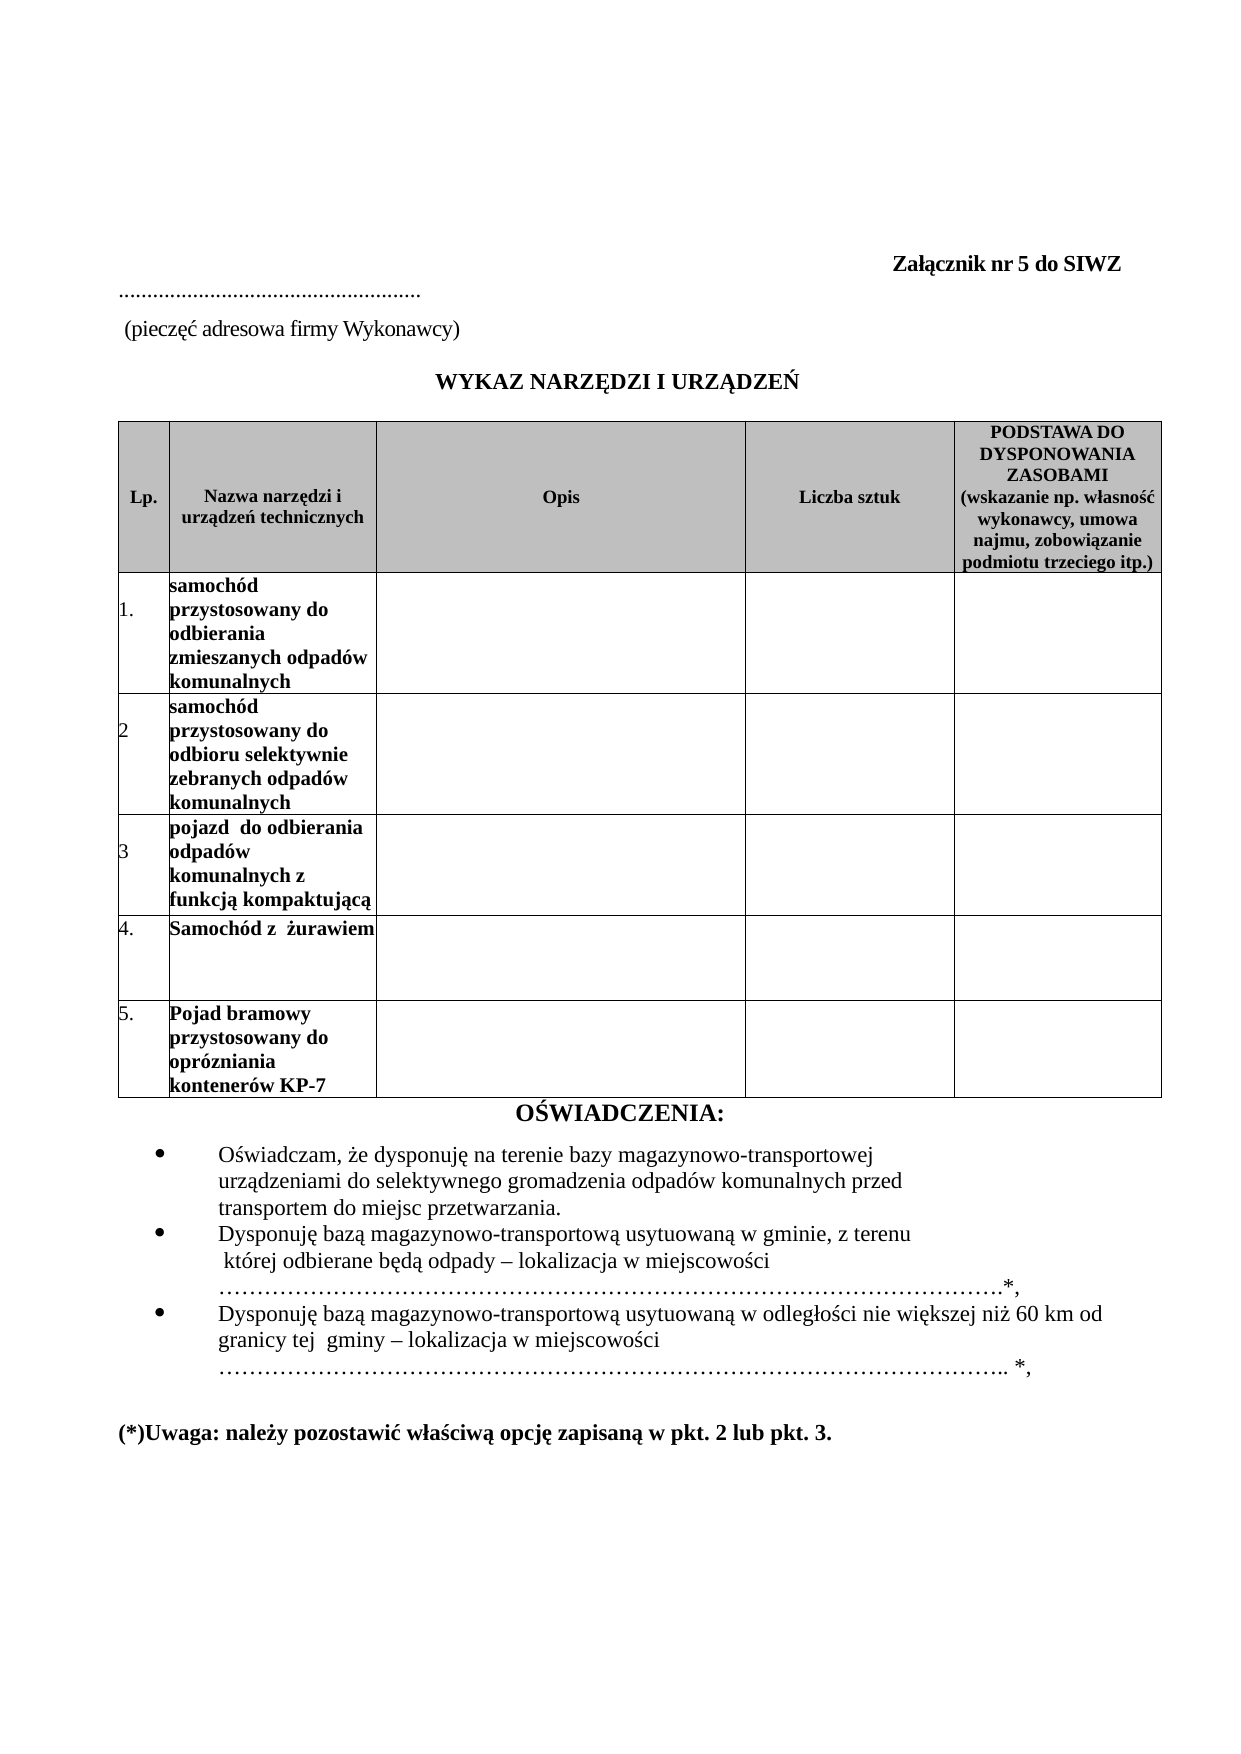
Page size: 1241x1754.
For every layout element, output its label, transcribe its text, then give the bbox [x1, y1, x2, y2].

table_cell [746, 815, 954, 915]
table_header Liczba sztuk [746, 422, 954, 572]
text Załącznik nr 5 do SIWZ [271, 250, 1122, 276]
text ..................................................... [118, 276, 1122, 303]
table_cell [955, 916, 1161, 1000]
table_cell 3 [119, 815, 169, 915]
text WYKAZ NARZĘDZI I URZĄDZEŃ [118, 368, 1122, 394]
list Oświadczam, że dysponuję na terenie bazy magazynowo-transportowej urządzeniami do selektywnego gromadzenia odpadów komunalnych przed transportem do miejsc przetwarzania. [156, 1141, 1122, 1220]
table_cell samochód przystosowany do odbierania zmieszanych odpadów komunalnych [170, 573, 376, 693]
table_cell [377, 916, 745, 1000]
list Dysponuję bazą magazynowo-transportową usytuowaną w gminie, z terenu której odbierane będą odpady – lokalizacja w miejscowości ………………………………………………………………………………………….*, [155, 1220, 1122, 1300]
table_cell [377, 694, 745, 814]
table_cell [377, 1001, 745, 1097]
text (pieczęć adresowa firmy Wykonawcy) [124, 315, 1122, 341]
table_cell [746, 916, 954, 1000]
table_cell pojazd do odbierania odpadów komunalnych z funkcją kompaktującą [170, 815, 376, 915]
table_cell 2 [119, 694, 169, 814]
table_cell [955, 1001, 1161, 1097]
table_cell [746, 1001, 954, 1097]
table_cell Samochód z żurawiem [170, 916, 376, 1000]
text (*)Uwaga: należy pozostawić właściwą opcję zapisaną w pkt. 2 lub pkt. 3. [118, 1419, 1122, 1445]
table_header Nazwa narzędzi i urządzeń technicznych [170, 422, 376, 572]
table_cell samochód przystosowany do odbioru selektywnie zebranych odpadów komunalnych [170, 694, 376, 814]
table_cell [955, 815, 1161, 915]
table_header PODSTAWA DO DYSPONOWANIA ZASOBAMI (wskazanie np. własność wykonawcy, umowa najmu, zobowiązanie podmiotu trzeciego itp.) [955, 422, 1161, 572]
table_cell [746, 573, 954, 693]
table_cell 1. [119, 573, 169, 693]
text OŚWIADCZENIA: [118, 1098, 1122, 1126]
table_cell [955, 573, 1161, 693]
table_cell [955, 694, 1161, 814]
table_header Opis [377, 422, 745, 572]
table_cell 4. [119, 916, 169, 1000]
table_cell 5. [119, 1001, 169, 1097]
table_cell [377, 815, 745, 915]
table_header Lp. [119, 422, 169, 572]
table_cell [746, 694, 954, 814]
table_cell Pojad bramowy przystosowany do oprózniania kontenerów KP-7 [170, 1001, 376, 1097]
list Dysponuję bazą magazynowo-transportową usytuowaną w odległości nie większej niż 60 km od granicy tej gminy – lokalizacja w miejscowości ………………………………………………………………………………………….. *, [155, 1300, 1122, 1379]
table_cell [377, 573, 745, 693]
